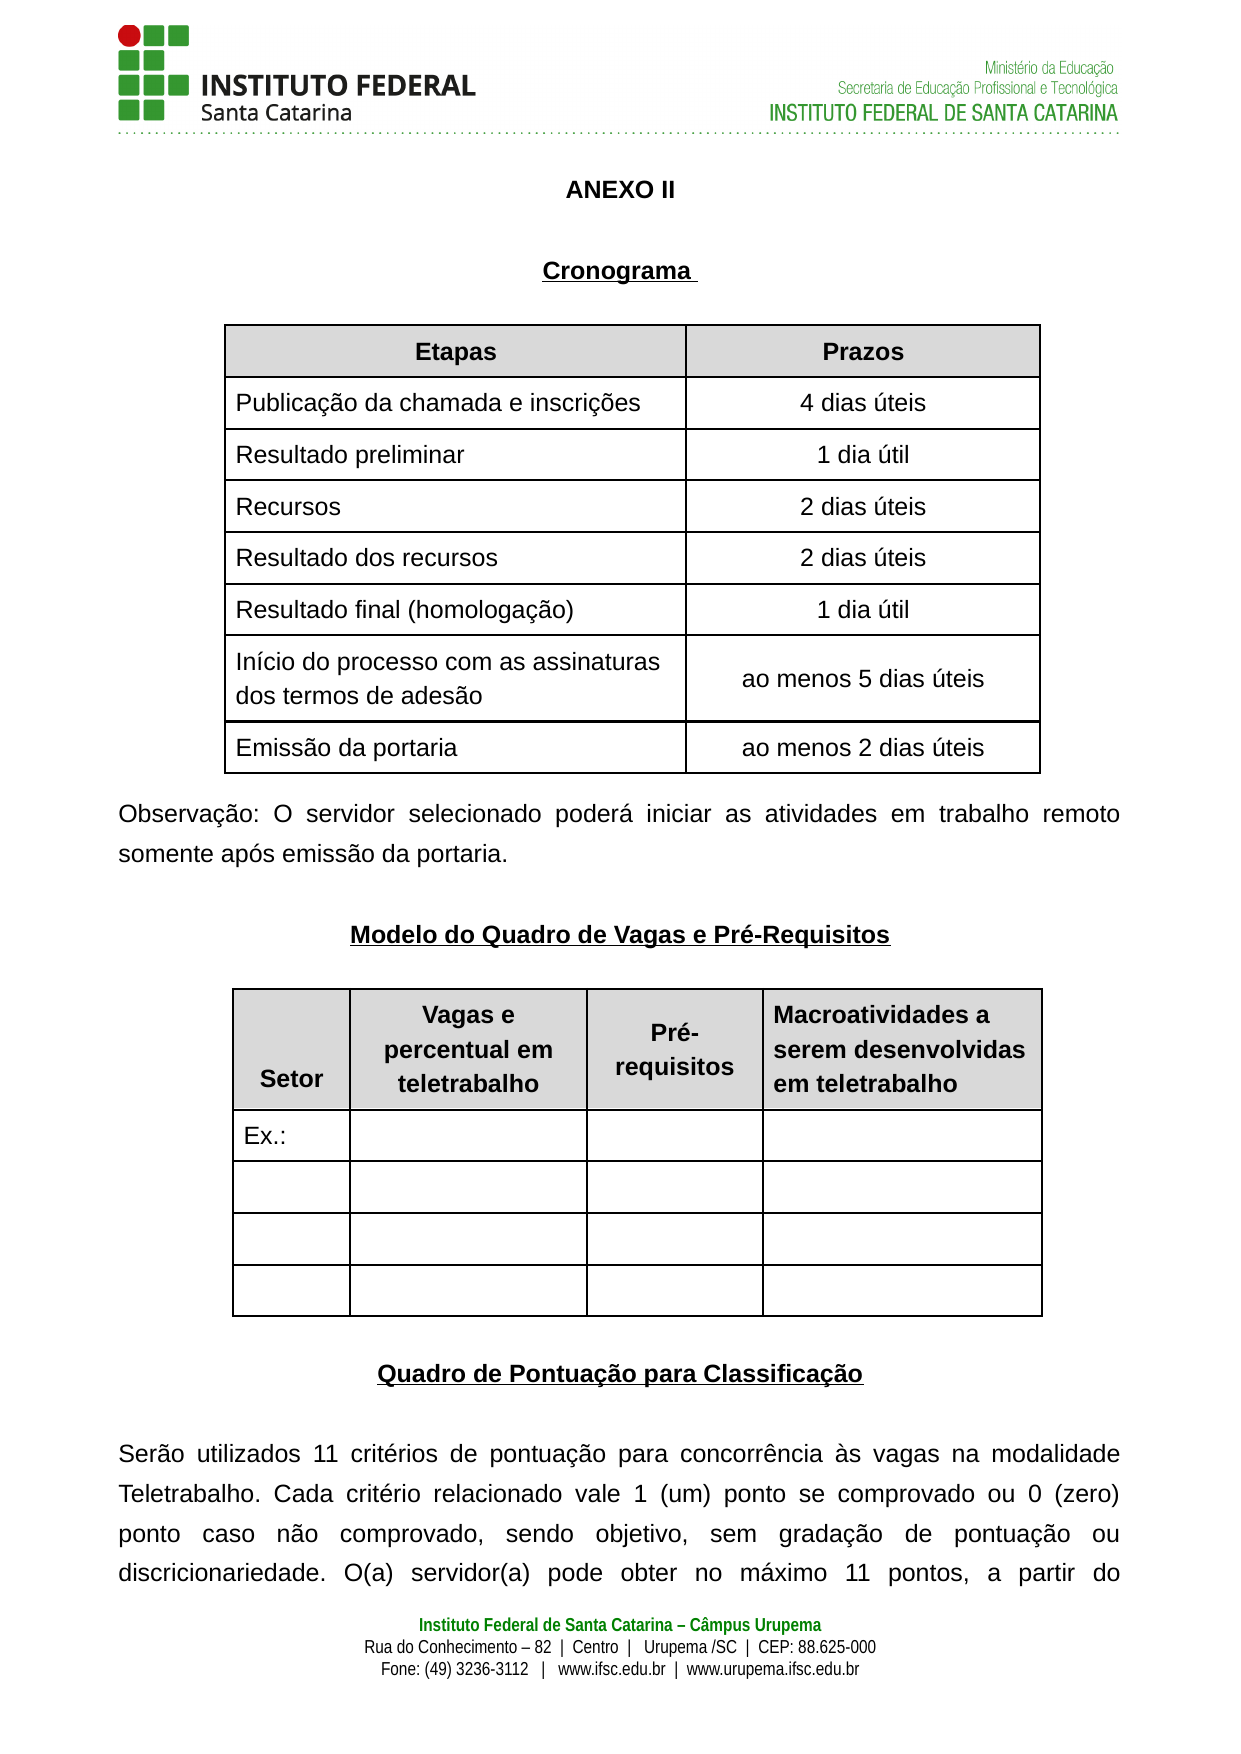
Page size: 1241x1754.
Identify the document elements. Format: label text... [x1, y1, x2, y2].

table_cell 4 dias úteis [687, 378, 1039, 428]
text Cronograma [118, 256, 1122, 285]
table_header Prazos [687, 326, 1039, 376]
table_cell [351, 1162, 586, 1212]
table_cell [234, 1266, 349, 1315]
table_cell Recursos [226, 481, 685, 531]
table_cell [351, 1266, 586, 1315]
table_cell 2 dias úteis [687, 533, 1039, 583]
table_cell ao menos 5 dias úteis [687, 636, 1039, 720]
table_cell Emissão da portaria [226, 723, 685, 772]
table_cell [588, 1111, 762, 1160]
table_cell [764, 1266, 1041, 1315]
text ANEXO II [118, 175, 1122, 204]
table_cell Publicação da chamada e inscrições [226, 378, 685, 428]
text Serão utilizados 11 critérios de pontuação para concorrência às vagas na modalidade Teletrabalho. Cada critério relacionado vale 1 (um) ponto se comprovado ou 0 (zero) ponto caso não comprovado, sendo objetivo, sem gradação de pontuação ou discricionariedade. O(a) servidor(a) pode obter no máximo 11 pontos, a partir do [118, 1439, 1122, 1587]
table_cell Ex.: [234, 1111, 349, 1160]
text Observação: O servidor selecionado poderá iniciar as atividades em trabalho remoto somente após emissão da portaria. [118, 799, 1122, 867]
table_cell 2 dias úteis [687, 481, 1039, 531]
table_cell Resultado final (homologação) [226, 585, 685, 634]
table_cell Resultado dos recursos [226, 533, 685, 583]
table_header Setor [234, 990, 349, 1108]
table_cell [351, 1111, 586, 1160]
picture [118, 25, 1123, 134]
table_cell [588, 1214, 762, 1263]
table_cell [588, 1162, 762, 1212]
table_cell Resultado preliminar [226, 430, 685, 479]
table_header Etapas [226, 326, 685, 376]
table_cell [764, 1162, 1041, 1212]
table_cell 1 dia útil [687, 430, 1039, 479]
text Modelo do Quadro de Vagas e Pré-Requisitos [118, 919, 1122, 948]
table_header Pré-requisitos [588, 990, 762, 1108]
text Quadro de Pontuação para Classificação [118, 1358, 1122, 1387]
table_cell [764, 1214, 1041, 1263]
table_header Macroatividades a serem desenvolvidas em teletrabalho [764, 990, 1041, 1108]
table_cell [588, 1266, 762, 1315]
table_header Vagas e percentual em teletrabalho [351, 990, 586, 1108]
table_cell [234, 1214, 349, 1263]
table_cell [234, 1162, 349, 1212]
table_cell [764, 1111, 1041, 1160]
table_cell ao menos 2 dias úteis [687, 723, 1039, 772]
table_cell 1 dia útil [687, 585, 1039, 634]
table_cell [351, 1214, 586, 1263]
table_cell Início do processo com as assinaturas dos termos de adesão [226, 636, 685, 720]
